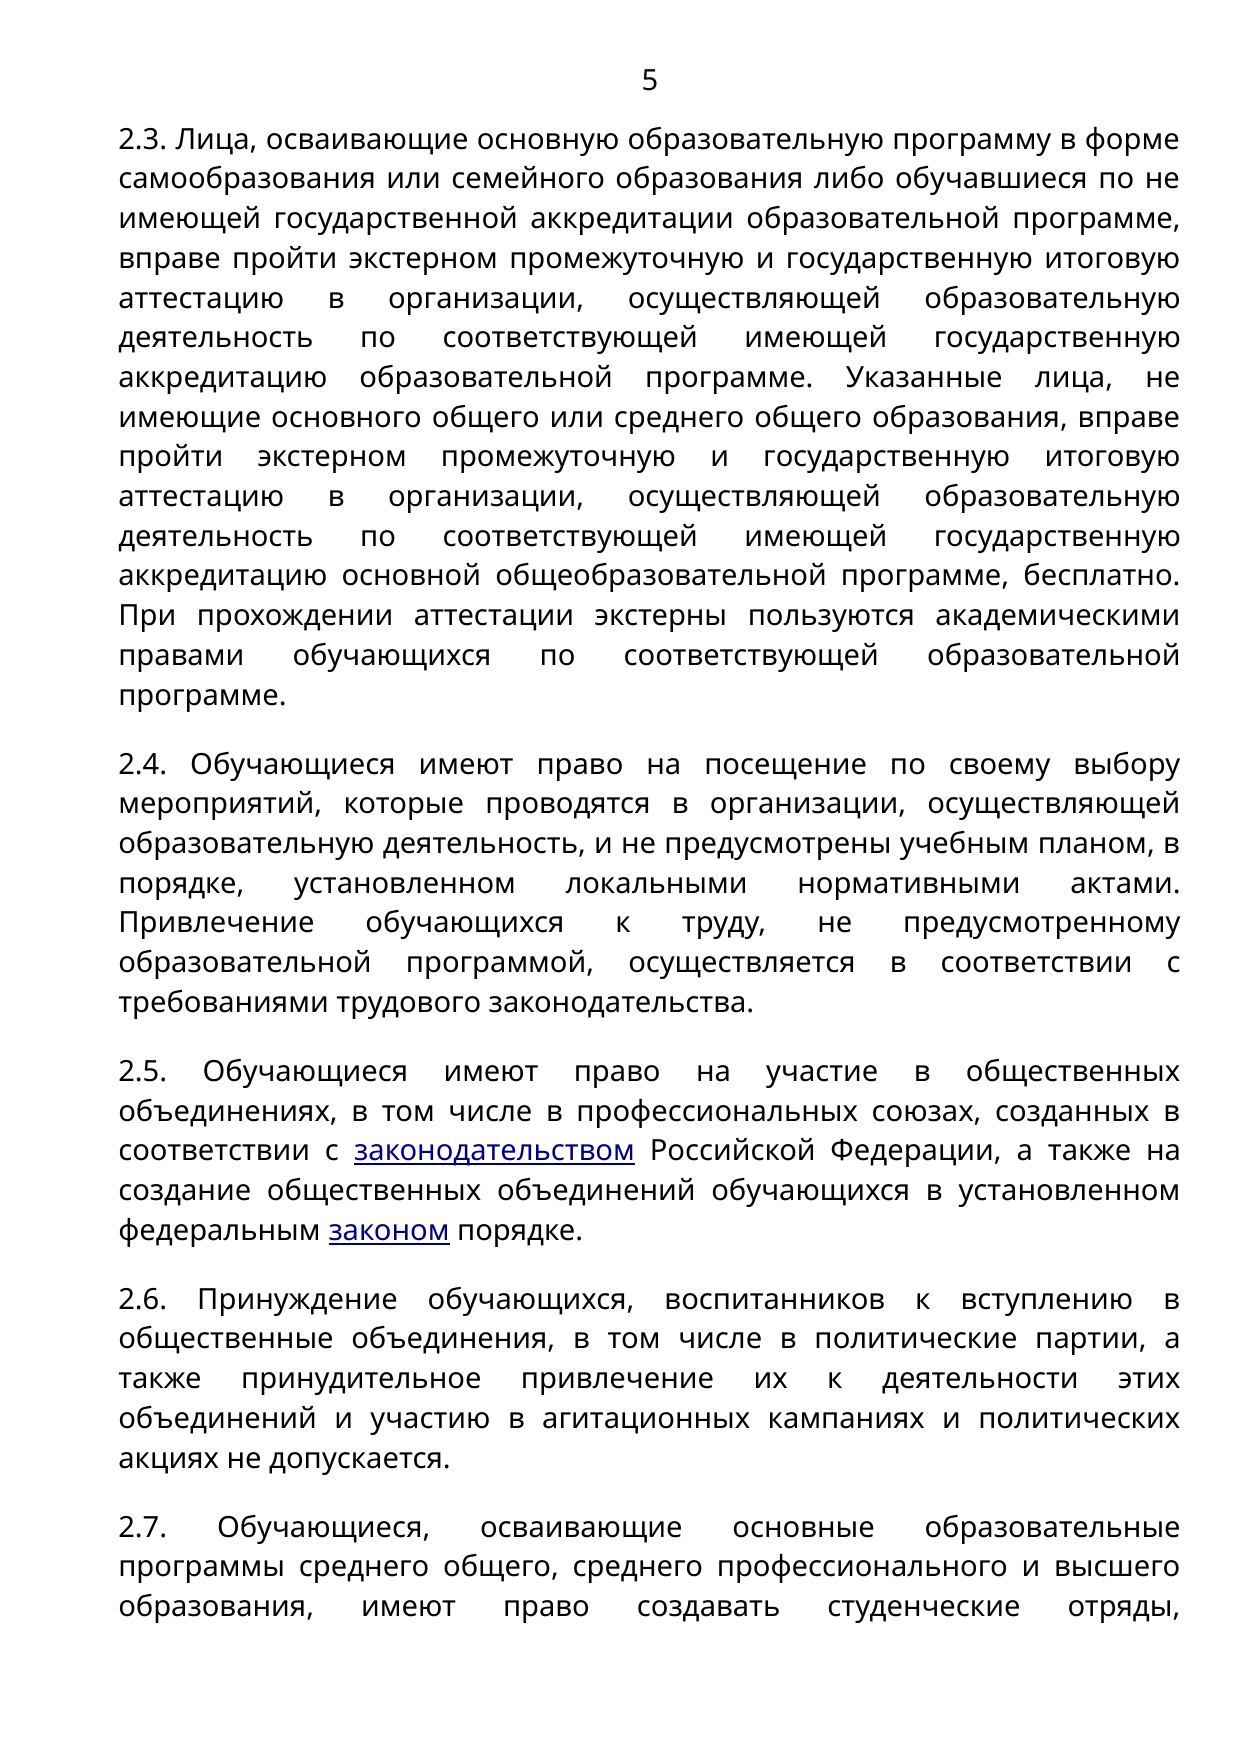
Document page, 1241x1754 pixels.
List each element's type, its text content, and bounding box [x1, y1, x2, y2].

text 2.7. Обучающиеся, осваивающие основные образовательные программы среднего общего, среднего профессионального и высшего образования, имеют право создавать студенческие отряды, [118, 1506, 1181, 1625]
text 2.3. Лица, осваивающие основную образовательную программу в форме самообразования или семейного образования либо обучавшиеся по не имеющей государственной аккредитации образовательной программе, вправе пройти экстерном промежуточную и государственную итоговую аттестацию в организации, осуществляющей образовательную деятельность по соответствующей имеющей государственную аккредитацию образовательной программе. Указанные лица, не имеющие основного общего или среднего общего образования, вправе пройти экстерном промежуточную и государственную итоговую аттестацию в организации, осуществляющей образовательную деятельность по соответствующей имеющей государственную аккредитацию основной общеобразовательной программе, бесплатно. При прохождении аттестации экстерны пользуются академическими правами обучающихся по соответствующей образовательной программе. [118, 118, 1181, 713]
text 2.4. Обучающиеся имеют право на посещение по своему выбору мероприятий, которые проводятся в организации, осуществляющей образовательную деятельность, и не предусмотрены учебным планом, в порядке, установленном локальными нормативными актами. Привлечение обучающихся к труду, не предусмотренному образовательной программой, осуществляется в соответствии с требованиями трудового законодательства. [118, 743, 1181, 1021]
text 2.6. Принуждение обучающихся, воспитанников к вступлению в общественные объединения, в том числе в политические партии, а также принудительное привлечение их к деятельности этих объединений и участию в агитационных кампаниях и политических акциях не допускается. [118, 1278, 1181, 1477]
text 2.5. Обучающиеся имеют право на участие в общественных объединениях, в том числе в профессиональных союзах, созданных в соответствии с законодательством Российской Федерации, а также на создание общественных объединений обучающихся в установленном федеральным законом порядке. [118, 1050, 1181, 1249]
